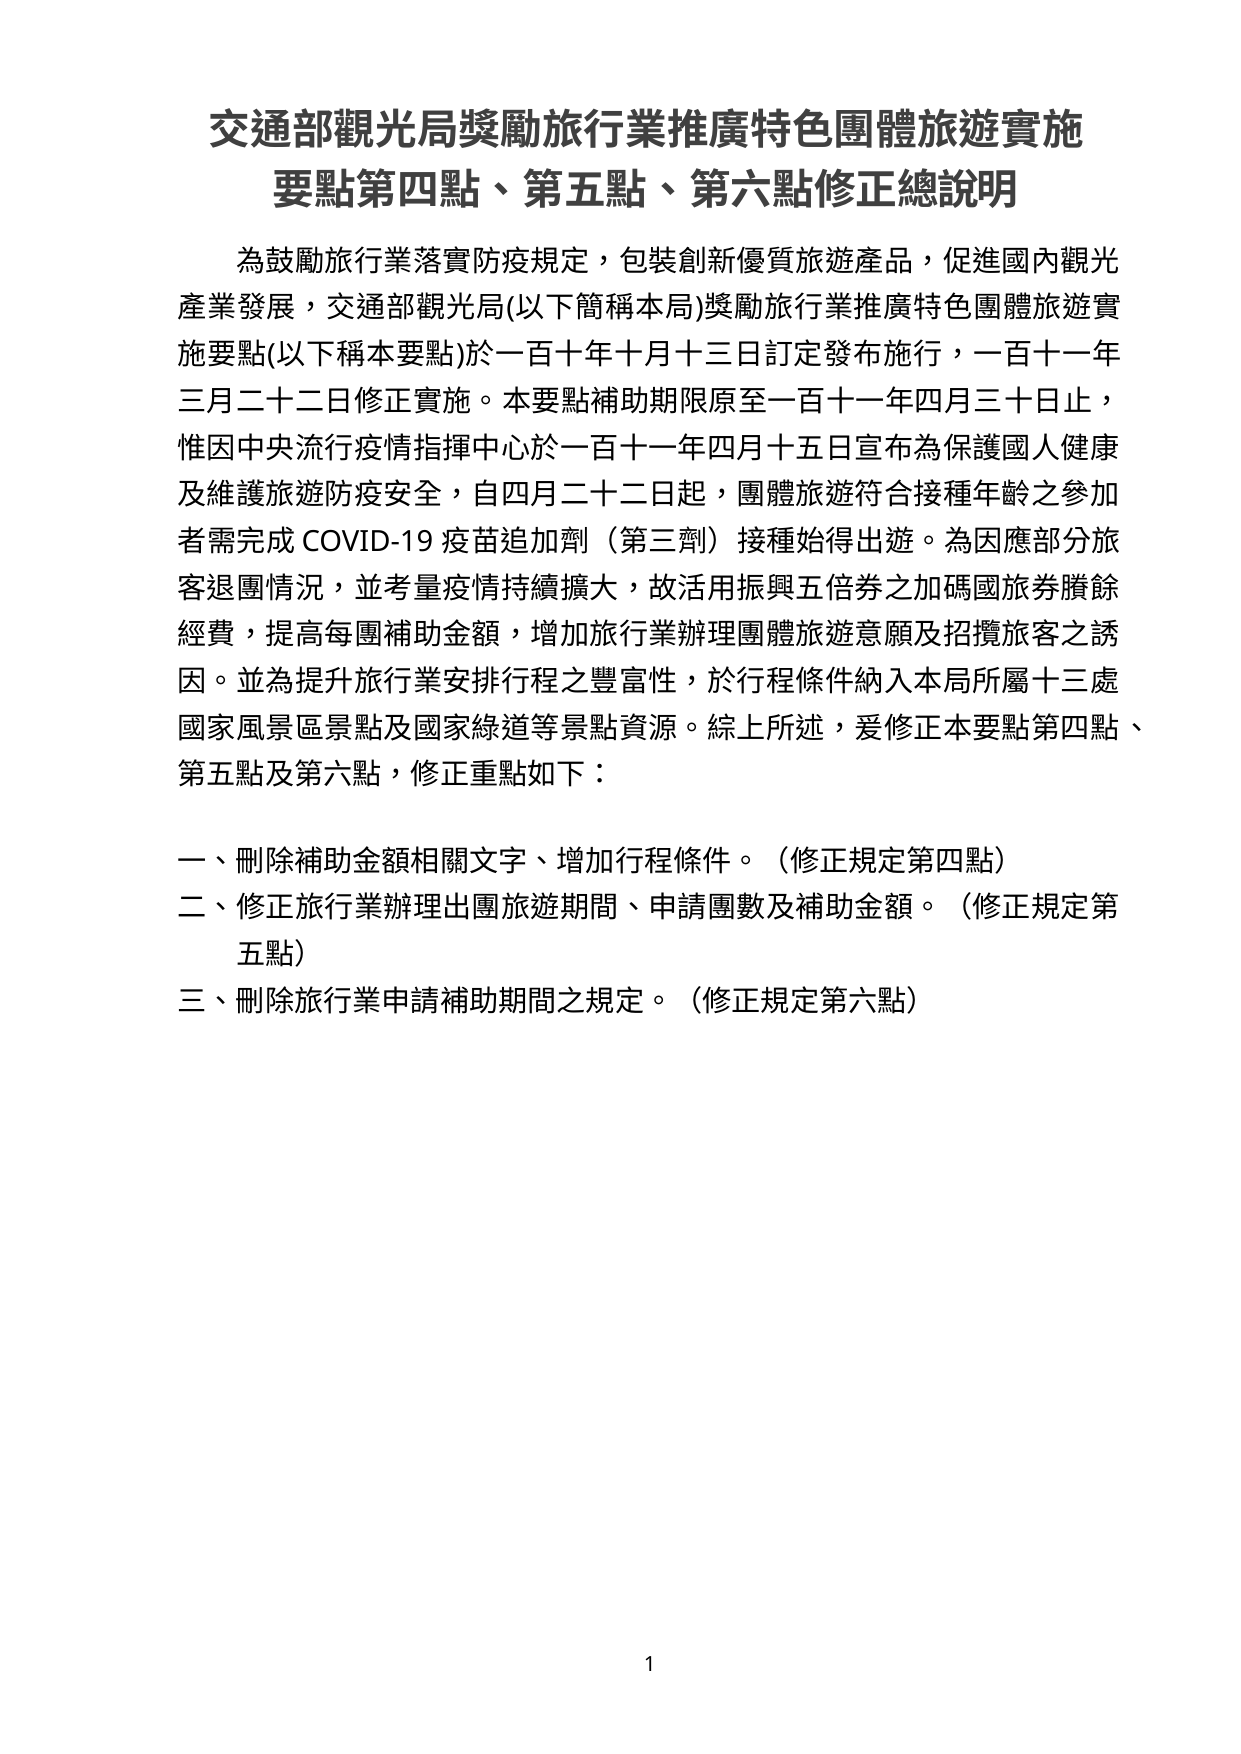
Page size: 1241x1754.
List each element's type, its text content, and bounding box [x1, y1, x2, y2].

text 三、刪除旅行業申請補助期間之規定。（修正規定第六點） [177, 973, 1122, 1019]
text 為鼓勵旅行業落實防疫規定，包裝創新優質旅遊產品，促進國內觀光產業發展，交通部觀光局(以下簡稱本局)獎勵旅行業推廣特色團體旅遊實施要點(以下稱本要點)於一百十年十月十三日訂定發布施行，一百十一年三月二十二日修正實施。本要點補助期限原至一百十一年四月三十日止，惟因中央流行疫情指揮中心於一百十一年四月十五日宣布為保護國人健康及維護旅遊防疫安全，自四月二十二日起，團體旅遊符合接種年齡之參加者需完成COVID-19 疫苗追加劑（第三劑）接種始得出遊。為因應部分旅客退團情況，並考量疫情持續擴大，故活用振興五倍券之加碼國旅券賸餘經費，提高每團補助金額，增加旅行業辦理團體旅遊意願及招攬旅客之誘因。並為提升旅行業安排行程之豐富性，於行程條件納入本局所屬十三處國家風景區景點及國家綠道等景點資源。綜上所述，爰修正本要點第四點、第五點及第六點，修正重點如下： [177, 233, 1122, 793]
text 二、修正旅行業辦理出團旅遊期間、申請團數及補助金額。（修正規定第五點） [177, 879, 1122, 973]
text 交通部觀光局獎勵旅行業推廣特色團體旅遊實施 要點第四點、第五點、第六點修正總說明 [177, 96, 1115, 216]
text 一、刪除補助金額相關文字、增加行程條件。（修正規定第四點） [177, 833, 1122, 879]
